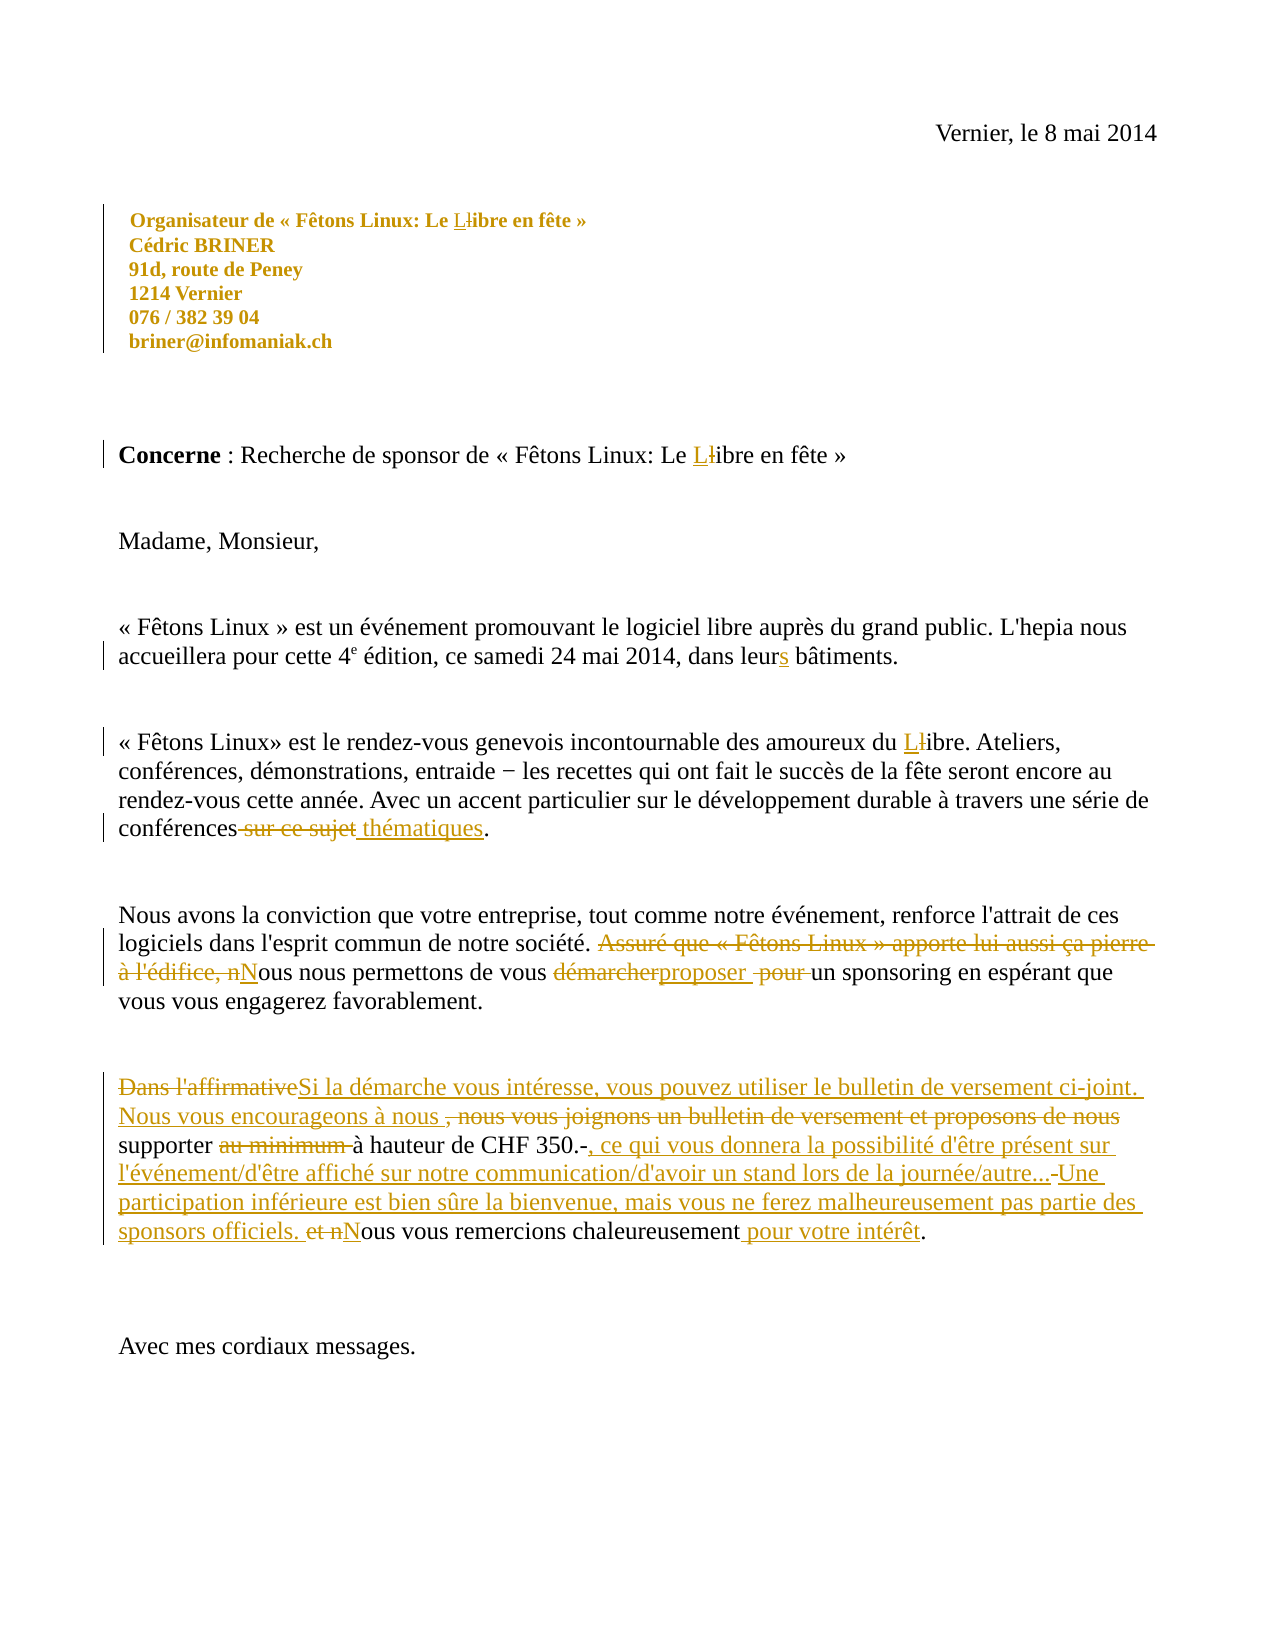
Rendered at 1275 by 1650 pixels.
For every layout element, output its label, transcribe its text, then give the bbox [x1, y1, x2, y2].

text 076 / 382 39 04 [118, 305, 1157, 329]
text briner@infomaniak.ch [118, 329, 1157, 353]
text Nous avons la conviction que votre entreprise, tout comme notre événement, renforce l'attrait de ces logiciels dans l'esprit commun de notre société. Nous nous permettons de vous proposer un sponsoring en espérant que vous vous engagerez favorablement. [118, 900, 1157, 1015]
text Vernier, le 8 mai 2014 [118, 118, 1157, 147]
text « Fêtons Linux » est un événement promouvant le logiciel libre auprès du grand public. L'hepia nous accueillera pour cette 4e édition, ce samedi 24 mai 2014, dans leurs bâtiments. [118, 612, 1157, 670]
text Cédric BRINER [118, 233, 1157, 257]
text « Fêtons Linux» est le rendez-vous genevois incontournable des amoureux du Libre. Ateliers, conférences, démonstrations, entraide − les recettes qui ont fait le succès de la fête seront encore au rendez-vous cette année. Avec un accent particulier sur le développement durable à travers une série de conférences thématiques. [118, 727, 1157, 842]
text Si la démarche vous intéresse, vous pouvez utiliser le bulletin de versement ci-joint. Nous vous encourageons à nous supporter à hauteur de CHF 350.-, ce qui vous donnera la possibilité d'être présent sur l'événement/d'être affiché sur notre communication/d'avoir un stand lors de la journée/autre...Une participation inférieure est bien sûre la bienvenue, mais vous ne ferez malheureusement pas partie des sponsors officiels. Nous vous remercions chaleureusement pour votre intérêt. [118, 1072, 1157, 1245]
text Concerne : Recherche de sponsor de « Fêtons Linux: Le Libre en fête » [118, 440, 1157, 468]
text 91d, route de Peney [118, 257, 1157, 281]
text Madame, Monsieur, [118, 526, 1157, 555]
text Organisateur de « Fêtons Linux: Le Libre en fête » [118, 204, 1157, 233]
text Avec mes cordiaux messages. [118, 1331, 1157, 1360]
text 1214 Vernier [118, 281, 1157, 305]
